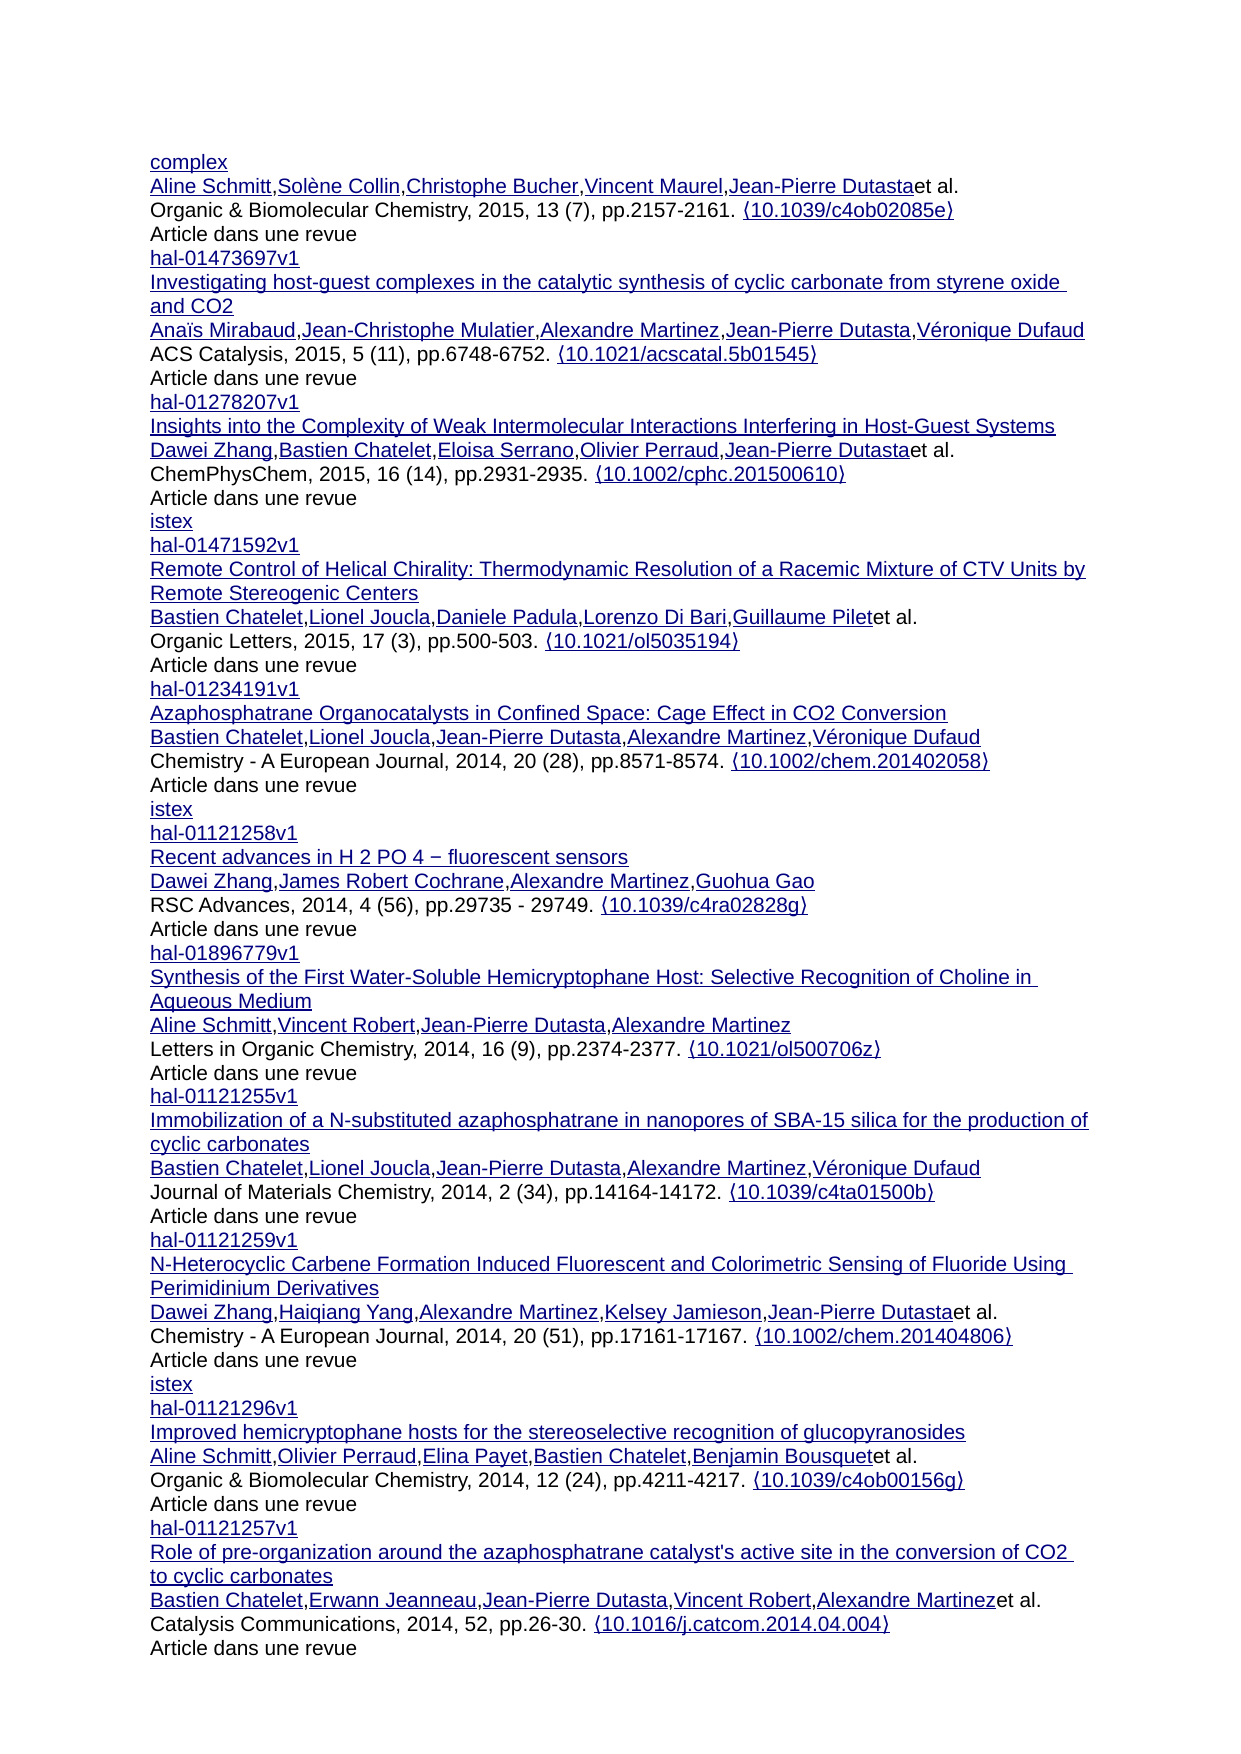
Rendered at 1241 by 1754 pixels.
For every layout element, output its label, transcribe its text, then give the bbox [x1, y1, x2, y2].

table_cell Role of pre-organization around the azaphosphatrane catalyst's active site in the conversion of CO2 to cyclic carbonates Bastien Chatelet,Erwann Jeanneau,Jean-Pierre Dutasta,Vincent Robert,Alexandre Martinezet al. Catalysis Communications, 2014, 52, pp.26-30. ⟨10.1016/j.catcom.2014.04.004⟩ Article dans une revue [150, 1540, 1090, 1659]
table_cell N-Heterocyclic Carbene Formation Induced Fluorescent and Colorimetric Sensing of Fluoride Using Perimidinium Derivatives Dawei Zhang,Haiqiang Yang,Alexandre Martinez,Kelsey Jamieson,Jean-Pierre Dutastaet al. Chemistry - A European Journal, 2014, 20 (51), pp.17161-17167. ⟨10.1002/chem.201404806⟩ Article dans une revue istex hal-01121296v1 [150, 1252, 1090, 1420]
table_cell Investigating host-guest complexes in the catalytic synthesis of cyclic carbonate from styrene oxide and CO2 Anaïs Mirabaud,Jean-Christophe Mulatier,Alexandre Martinez,Jean-Pierre Dutasta,Véronique Dufaud ACS Catalysis, 2015, 5 (11), pp.6748-6752. ⟨10.1021/acscatal.5b01545⟩ Article dans une revue hal-01278207v1 [150, 270, 1090, 413]
table_cell Immobilization of a N-substituted azaphosphatrane in nanopores of SBA-15 silica for the production of cyclic carbonates Bastien Chatelet,Lionel Joucla,Jean-Pierre Dutasta,Alexandre Martinez,Véronique Dufaud Journal of Materials Chemistry, 2014, 2 (34), pp.14164-14172. ⟨10.1039/c4ta01500b⟩ Article dans une revue hal-01121259v1 [150, 1108, 1090, 1252]
table_cell Improved hemicryptophane hosts for the stereoselective recognition of glucopyranosides Aline Schmitt,Olivier Perraud,Elina Payet,Bastien Chatelet,Benjamin Bousquetet al. Organic & Biomolecular Chemistry, 2014, 12 (24), pp.4211-4217. ⟨10.1039/c4ob00156g⟩ Article dans une revue hal-01121257v1 [150, 1420, 1090, 1539]
table_cell complex Aline Schmitt,Solène Collin,Christophe Bucher,Vincent Maurel,Jean-Pierre Dutastaet al. Organic & Biomolecular Chemistry, 2015, 13 (7), pp.2157-2161. ⟨10.1039/c4ob02085e⟩ Article dans une revue hal-01473697v1 [150, 150, 1090, 270]
table_cell Recent advances in H 2 PO 4 − fluorescent sensors Dawei Zhang,James Robert Cochrane,Alexandre Martinez,Guohua Gao RSC Advances, 2014, 4 (56), pp.29735 - 29749. ⟨10.1039/c4ra02828g⟩ Article dans une revue hal-01896779v1 [150, 845, 1090, 964]
table_cell Azaphosphatrane Organocatalysts in Confined Space: Cage Effect in CO2 Conversion Bastien Chatelet,Lionel Joucla,Jean-Pierre Dutasta,Alexandre Martinez,Véronique Dufaud Chemistry - A European Journal, 2014, 20 (28), pp.8571-8574. ⟨10.1002/chem.201402058⟩ Article dans une revue istex hal-01121258v1 [150, 701, 1090, 845]
table_cell Synthesis of the First Water-Soluble Hemicryptophane Host: Selective Recognition of Choline in Aqueous Medium Aline Schmitt,Vincent Robert,Jean-Pierre Dutasta,Alexandre Martinez Letters in Organic Chemistry, 2014, 16 (9), pp.2374-2377. ⟨10.1021/ol500706z⟩ Article dans une revue hal-01121255v1 [150, 965, 1090, 1108]
table_cell Insights into the Complexity of Weak Intermolecular Interactions Interfering in Host-Guest Systems Dawei Zhang,Bastien Chatelet,Eloisa Serrano,Olivier Perraud,Jean-Pierre Dutastaet al. ChemPhysChem, 2015, 16 (14), pp.2931-2935. ⟨10.1002/cphc.201500610⟩ Article dans une revue istex hal-01471592v1 [150, 414, 1090, 557]
table_cell Remote Control of Helical Chirality: Thermodynamic Resolution of a Racemic Mixture of CTV Units by Remote Stereogenic Centers Bastien Chatelet,Lionel Joucla,Daniele Padula,Lorenzo Di Bari,Guillaume Piletet al. Organic Letters, 2015, 17 (3), pp.500-503. ⟨10.1021/ol5035194⟩ Article dans une revue hal-01234191v1 [150, 557, 1090, 701]
